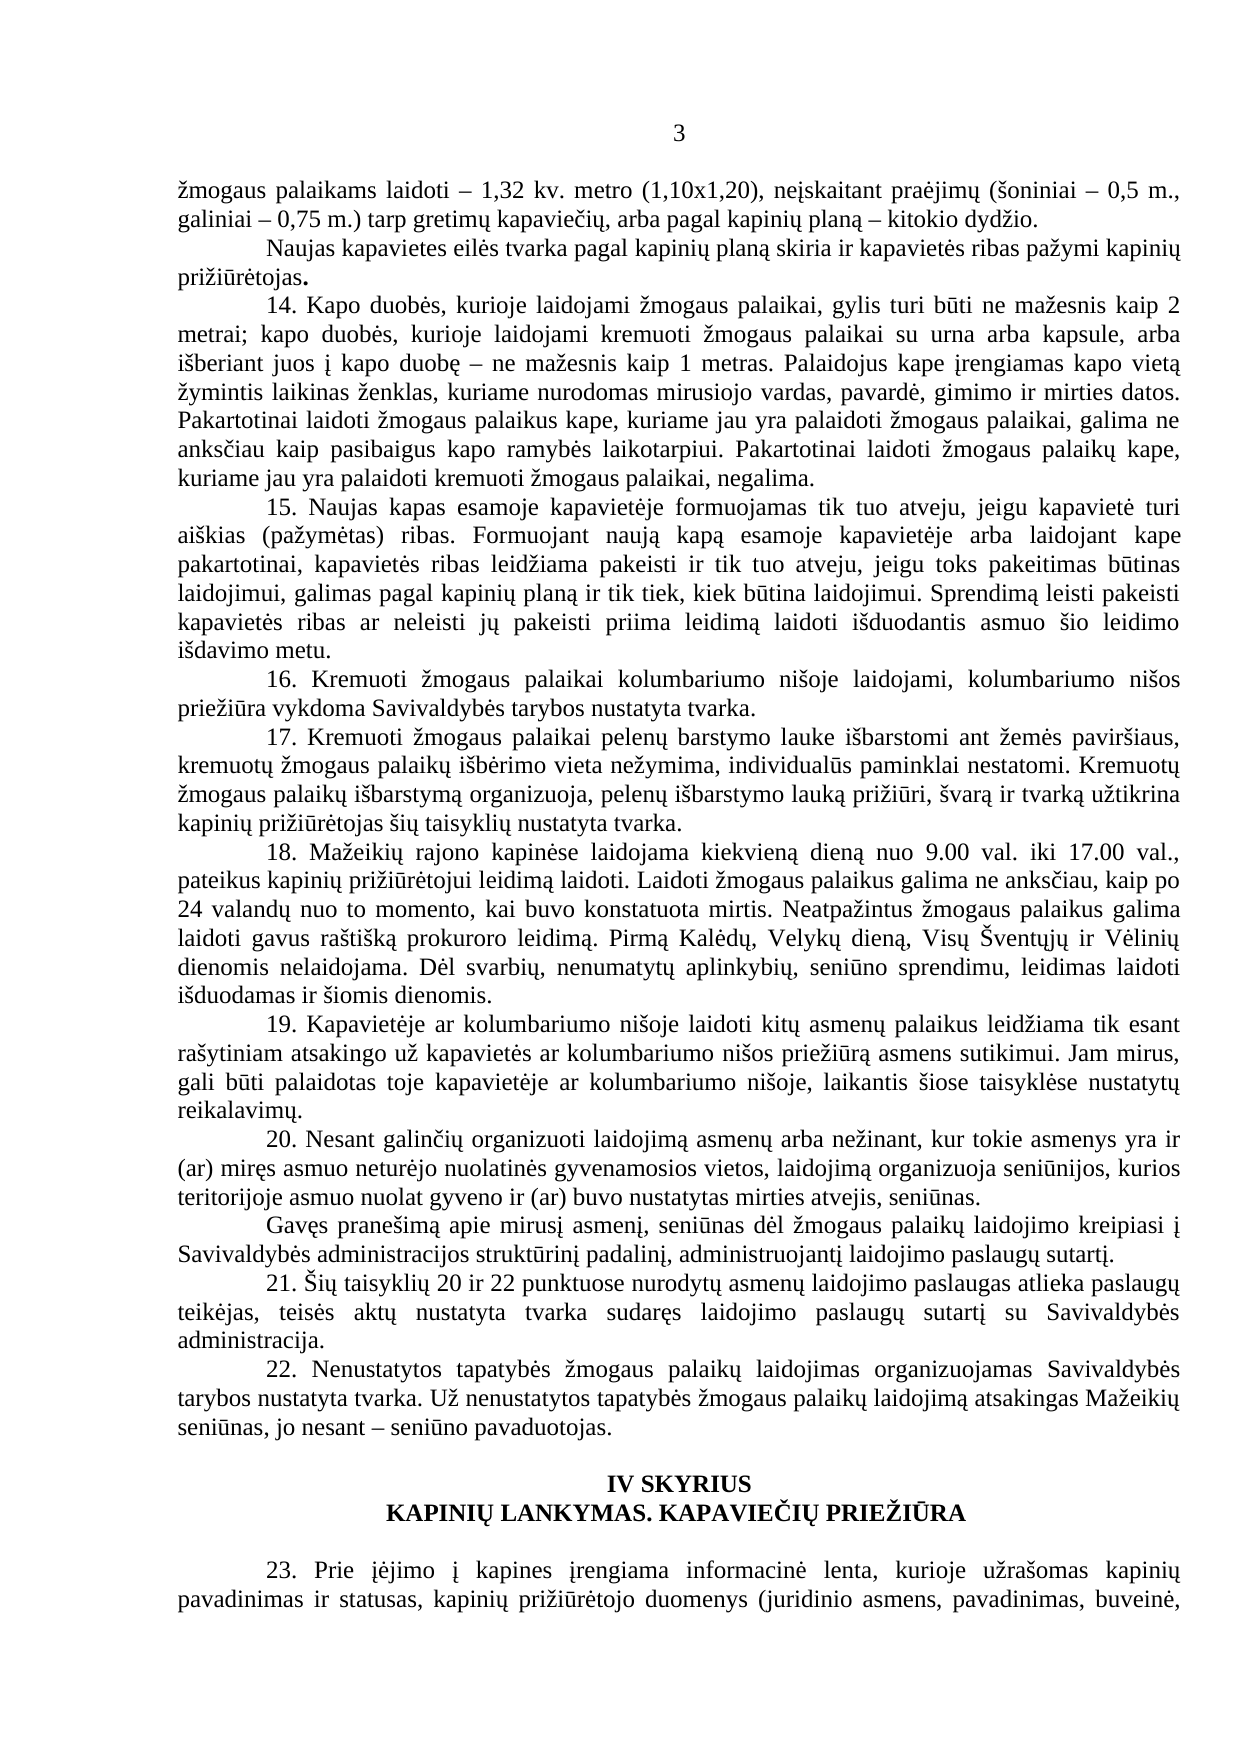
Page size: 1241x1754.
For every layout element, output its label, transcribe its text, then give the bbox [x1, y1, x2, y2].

text 22. Nenustatytos tapatybės žmogaus palaikų laidojimas organizuojamas Savivaldybės tarybos nustatyta tvarka. Už nenustatytos tapatybės žmogaus palaikų laidojimą atsakingas Mažeikių seniūnas, jo nesant – seniūno pavaduotojas. [177, 1354, 1181, 1441]
text IV SKYRIUS [177, 1469, 1181, 1498]
text žmogaus palaikams laidoti – 1,32 kv. metro (1,10x1,20), neįskaitant praėjimų (šoniniai – 0,5 m., galiniai – 0,75 m.) tarp gretimų kapaviečių, arba pagal kapinių planą – kitokio dydžio. [177, 176, 1181, 233]
text 23. Prie įėjimo į kapines įrengiama informacinė lenta, kurioje užrašomas kapinių pavadinimas ir statusas, kapinių prižiūrėtojo duomenys (juridinio asmens, pavadinimas, buveinė, [177, 1556, 1181, 1613]
text Gavęs pranešimą apie mirusį asmenį, seniūnas dėl žmogaus palaikų laidojimo kreipiasi į Savivaldybės administracijos struktūrinį padalinį, administruojantį laidojimo paslaugų sutartį. [177, 1211, 1181, 1268]
text 19. Kapavietėje ar kolumbariumo nišoje laidoti kitų asmenų palaikus leidžiama tik esant rašytiniam atsakingo už kapavietės ar kolumbariumo nišos priežiūrą asmens sutikimui. Jam mirus, gali būti palaidotas toje kapavietėje ar kolumbariumo nišoje, laikantis šiose taisyklėse nustatytų reikalavimų. [177, 1009, 1181, 1124]
text 15. Naujas kapas esamoje kapavietėje formuojamas tik tuo atveju, jeigu kapavietė turi aiškias (pažymėtas) ribas. Formuojant naują kapą esamoje kapavietėje arba laidojant kape pakartotinai, kapavietės ribas leidžiama pakeisti ir tik tuo atveju, jeigu toks pakeitimas būtinas laidojimui, galimas pagal kapinių planą ir tik tiek, kiek būtina laidojimui. Sprendimą leisti pakeisti kapavietės ribas ar neleisti jų pakeisti priima leidimą laidoti išduodantis asmuo šio leidimo išdavimo metu. [177, 492, 1181, 664]
text 20. Nesant galinčių organizuoti laidojimą asmenų arba nežinant, kur tokie asmenys yra ir (ar) miręs asmuo neturėjo nuolatinės gyvenamosios vietos, laidojimą organizuoja seniūnijos, kurios teritorijoje asmuo nuolat gyveno ir (ar) buvo nustatytas mirties atvejis, seniūnas. [177, 1124, 1181, 1211]
text 17. Kremuoti žmogaus palaikai pelenų barstymo lauke išbarstomi ant žemės paviršiaus, kremuotų žmogaus palaikų išbėrimo vieta nežymima, individualūs paminklai nestatomi. Kremuotų žmogaus palaikų išbarstymą organizuoja, pelenų išbarstymo lauką prižiūri, švarą ir tvarką užtikrina kapinių prižiūrėtojas šių taisyklių nustatyta tvarka. [177, 722, 1181, 837]
text 16. Kremuoti žmogaus palaikai kolumbariumo nišoje laidojami, kolumbariumo nišos priežiūra vykdoma Savivaldybės tarybos nustatyta tvarka. [177, 664, 1181, 722]
text Naujas kapavietes eilės tvarka pagal kapinių planą skiria ir kapavietės ribas pažymi kapinių prižiūrėtojas. [177, 233, 1181, 291]
text 21. Šių taisyklių 20 ir 22 punktuose nurodytų asmenų laidojimo paslaugas atlieka paslaugų teikėjas, teisės aktų nustatyta tvarka sudaręs laidojimo paslaugų sutartį su Savivaldybės administracija. [177, 1268, 1181, 1354]
text KAPINIŲ LANKYMAS. KAPAVIEČIŲ PRIEŽIŪRA [177, 1498, 1181, 1527]
text 18. Mažeikių rajono kapinėse laidojama kiekvieną dieną nuo 9.00 val. iki 17.00 val., pateikus kapinių prižiūrėtojui leidimą laidoti. Laidoti žmogaus palaikus galima ne anksčiau, kaip po 24 valandų nuo to momento, kai buvo konstatuota mirtis. Neatpažintus žmogaus palaikus galima laidoti gavus raštišką prokuroro leidimą. Pirmą Kalėdų, Velykų dieną, Visų Šventųjų ir Vėlinių dienomis nelaidojama. Dėl svarbių, nenumatytų aplinkybių, seniūno sprendimu, leidimas laidoti išduodamas ir šiomis dienomis. [177, 837, 1181, 1009]
text 14. Kapo duobės, kurioje laidojami žmogaus palaikai, gylis turi būti ne mažesnis kaip 2 metrai; kapo duobės, kurioje laidojami kremuoti žmogaus palaikai su urna arba kapsule, arba išberiant juos į kapo duobę – ne mažesnis kaip 1 metras. Palaidojus kape įrengiamas kapo vietą žymintis laikinas ženklas, kuriame nurodomas mirusiojo vardas, pavardė, gimimo ir mirties datos. Pakartotinai laidoti žmogaus palaikus kape, kuriame jau yra palaidoti žmogaus palaikai, galima ne anksčiau kaip pasibaigus kapo ramybės laikotarpiui. Pakartotinai laidoti žmogaus palaikų kape, kuriame jau yra palaidoti kremuoti žmogaus palaikai, negalima. [177, 291, 1181, 492]
